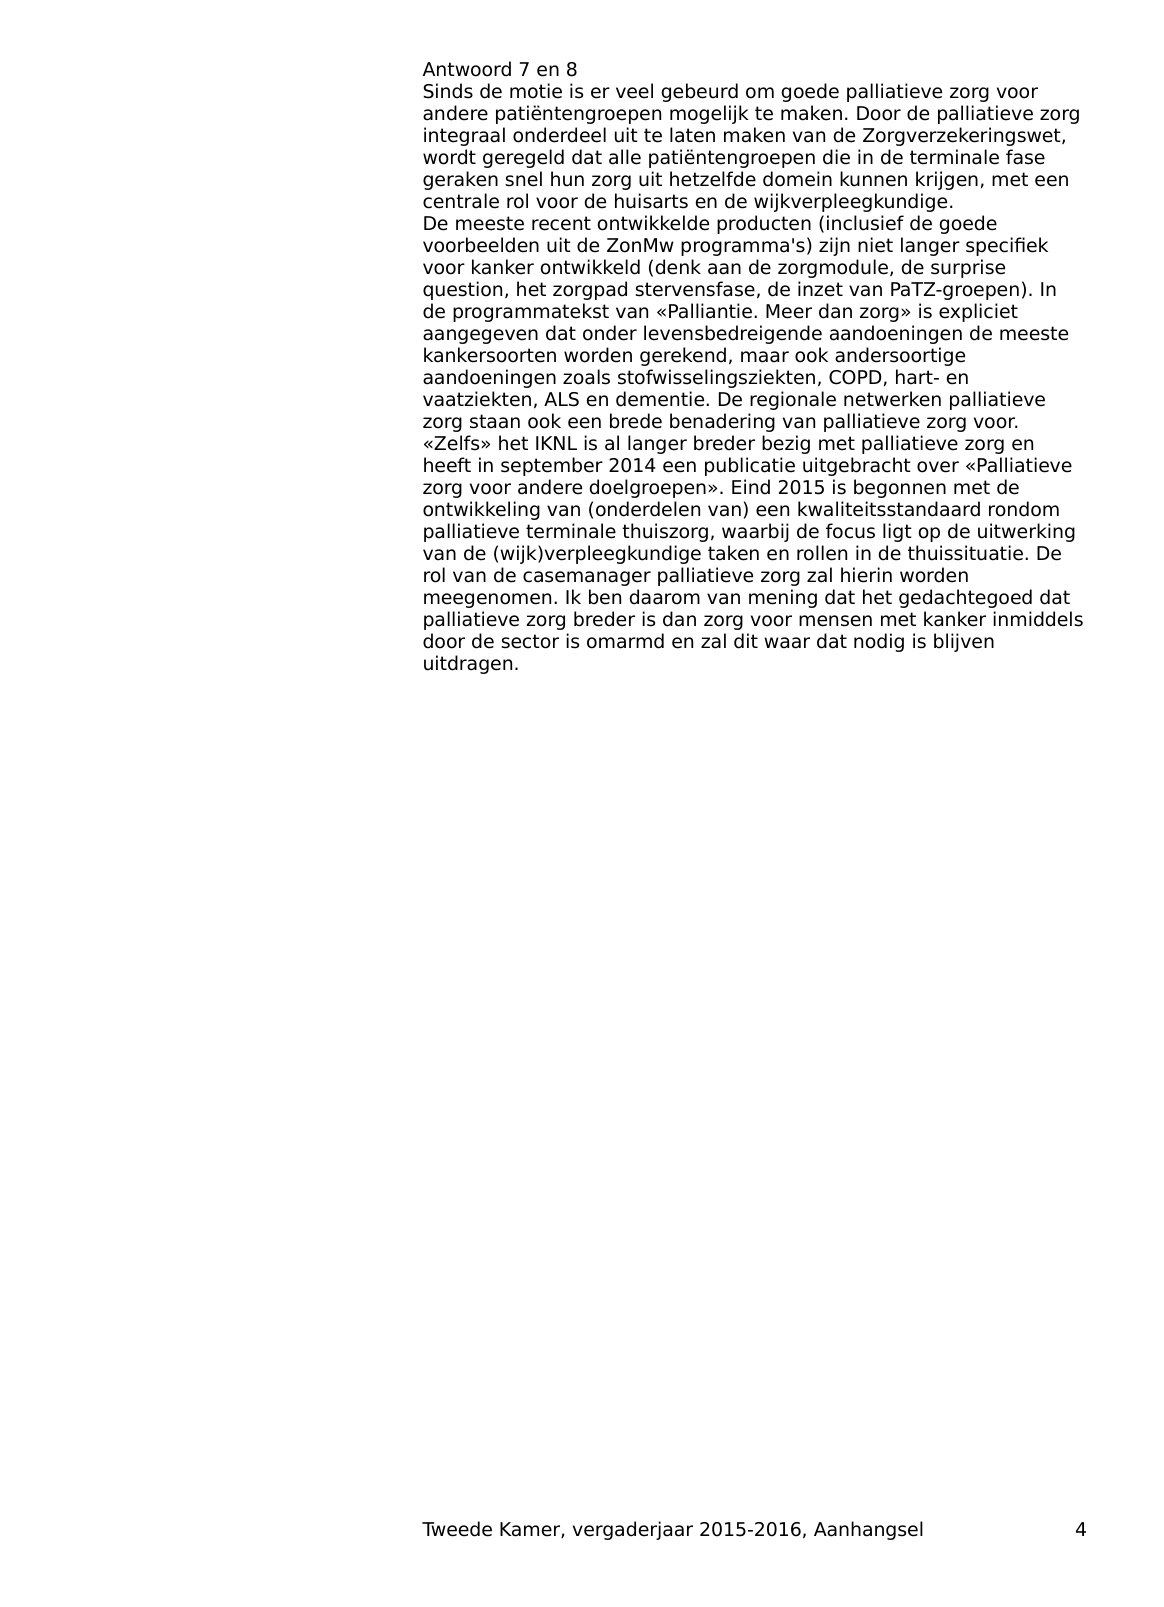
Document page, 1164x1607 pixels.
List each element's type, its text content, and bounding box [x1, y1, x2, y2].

text Sinds de motie is er veel gebeurd om goede palliatieve zorg voor andere patiëntengroepen mogelijk te maken. Door de palliatieve zorg integraal onderdeel uit te laten maken van de Zorgverzekeringswet, wordt geregeld dat alle patiëntengroepen die in de terminale fase geraken snel hun zorg uit hetzelfde domein kunnen krijgen, met een centrale rol voor de huisarts en de wijkverpleegkundige. [422, 81, 1087, 213]
text Antwoord 7 en 8 [422, 59, 1087, 81]
text De meeste recent ontwikkelde producten (inclusief de goede voorbeelden uit de ZonMw programma's) zijn niet langer specifiek voor kanker ontwikkeld (denk aan de zorgmodule, de surprise question, het zorgpad stervensfase, de inzet van PaTZ-groepen). In de programmatekst van «Palliantie. Meer dan zorg» is expliciet aangegeven dat onder levensbedreigende aandoeningen de meeste kankersoorten worden gerekend, maar ook andersoortige aandoeningen zoals stofwisselingsziekten, COPD, hart- en vaatziekten, ALS en dementie. De regionale netwerken palliatieve zorg staan ook een brede benadering van palliatieve zorg voor. «Zelfs» het IKNL is al langer breder bezig met palliatieve zorg en heeft in september 2014 een publicatie uitgebracht over «Palliatieve zorg voor andere doelgroepen». Eind 2015 is begonnen met de ontwikkeling van (onderdelen van) een kwaliteitsstandaard rondom palliatieve terminale thuiszorg, waarbij de focus ligt op de uitwerking van de (wijk)verpleegkundige taken en rollen in de thuissituatie. De rol van de casemanager palliatieve zorg zal hierin worden meegenomen. Ik ben daarom van mening dat het gedachtegoed dat palliatieve zorg breder is dan zorg voor mensen met kanker inmiddels door de sector is omarmd en zal dit waar dat nodig is blijven uitdragen. [422, 213, 1087, 674]
